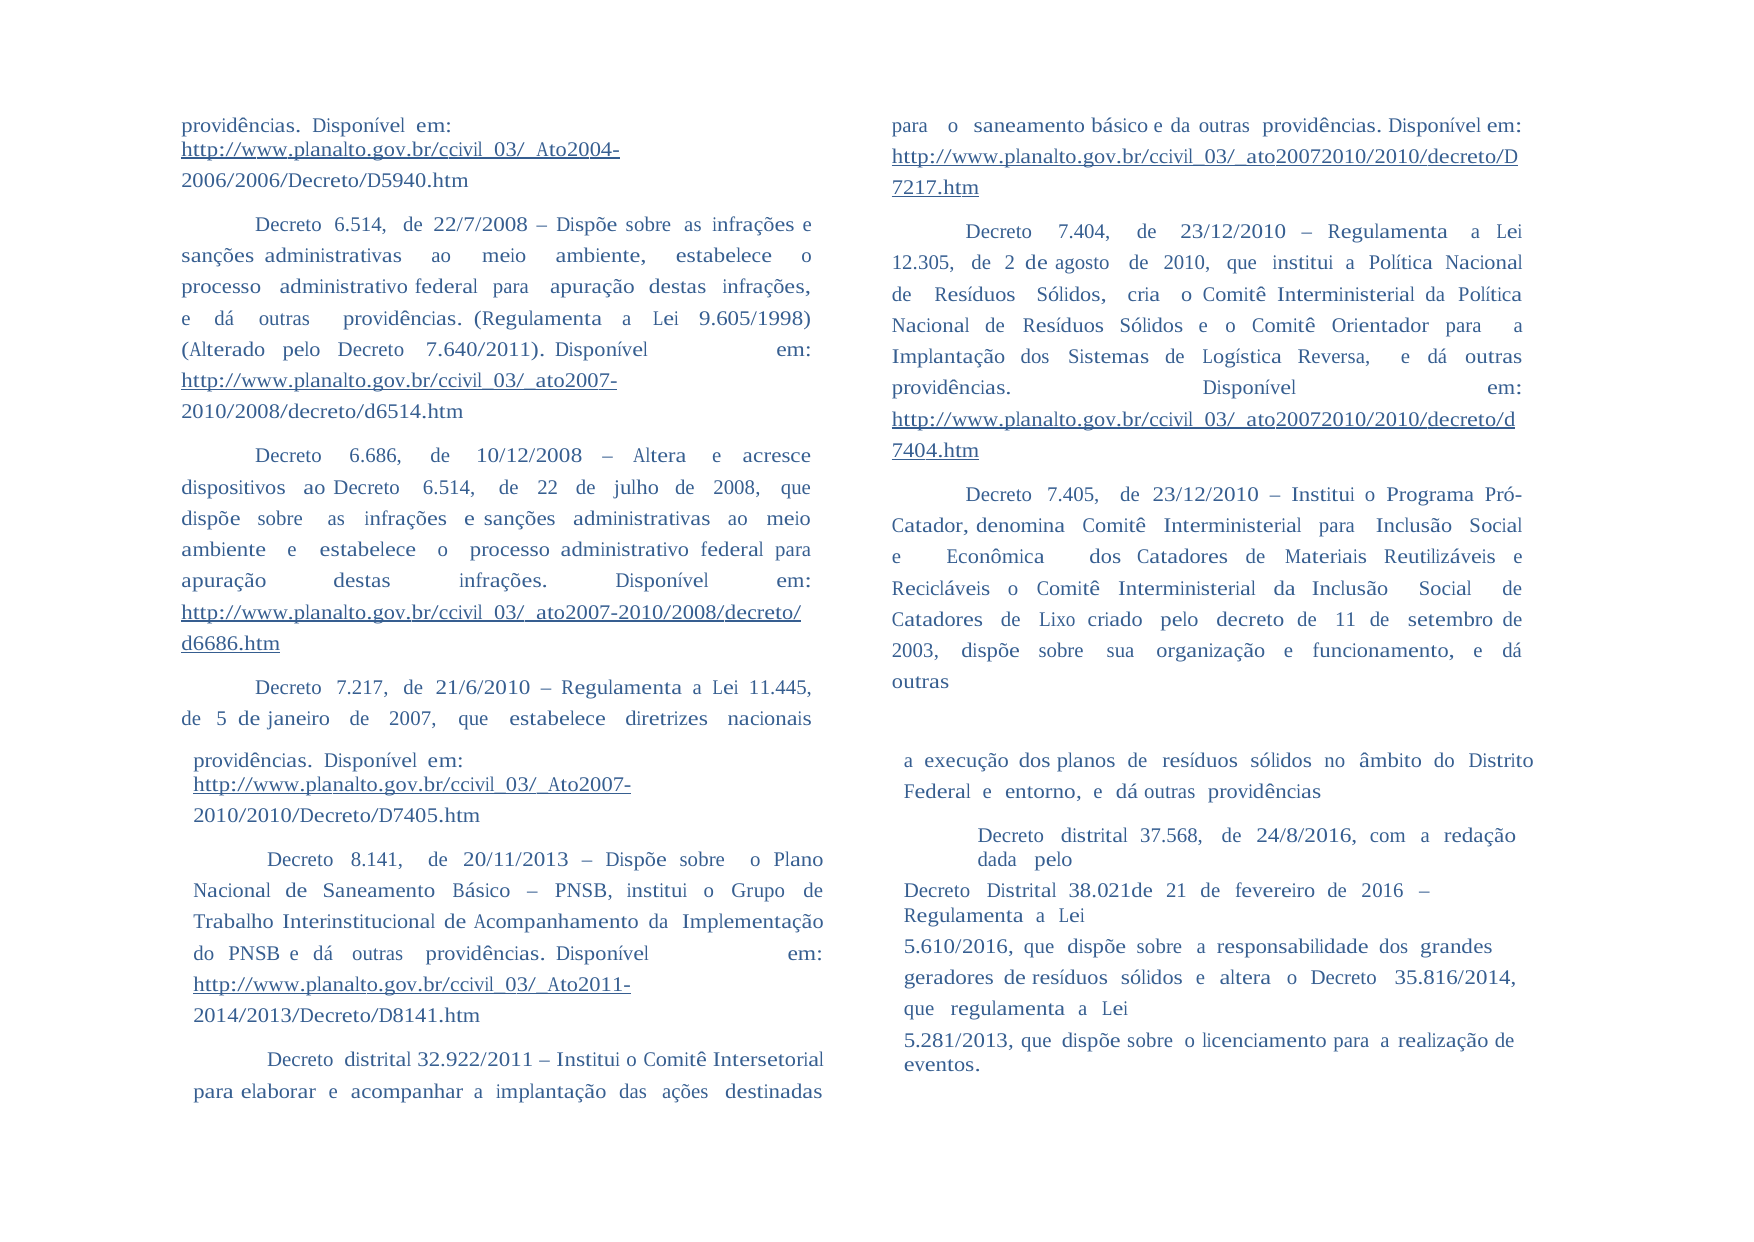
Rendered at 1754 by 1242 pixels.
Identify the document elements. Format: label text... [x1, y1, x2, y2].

text 2010/2008/decreto/d6514.htm [181, 399, 820, 423]
text providências. Disponível em: http://www.planalto.gov.br/ccivil_03/_Ato2007- [193, 748, 825, 796]
text 2014/2013/Decreto/D8141.htm [193, 1003, 820, 1027]
text para o saneamento básico e da outras providências. Disponível em: http://www.planalto.gov.br/ccivil_03/_ato20072010/2010/decreto/D7217.htm [892, 112, 1523, 199]
text 5.281/2013, que dispõe sobre o licenciamento para a realização de eventos. [903, 1028, 1531, 1076]
text a execução dos planos de resíduos sólidos no âmbito do Distrito Federal e entorno, e dá outras providências [903, 748, 1534, 803]
text Decreto 8.141, de 20/11/2013 – Dispõe sobre o Plano Nacional de Saneamento Básico – PNSB, institui o Grupo de Trabalho Interinstitucional de Acompanhamento da Implementação do PNSB e dá outras providências. Disponível em: http://www.planalto.gov.br/ccivil_03/_Ato2011- [193, 847, 823, 996]
text Decreto 6.686, de 10/12/2008 – Altera e acresce dispositivos ao Decreto 6.514, de 22 de julho de 2008, que dispõe sobre as infrações e sanções administrativas ao meio ambiente e estabelece o processo administrativo federal para apuração destas infrações. Disponível em: http://www.planalto.gov.br/ccivil_03/_ato2007-2010/2008/decreto/d6686.htm [181, 443, 812, 655]
text providências. Disponível em: http://www.planalto.gov.br/ccivil_03/_Ato2004- [181, 112, 820, 161]
text Decreto 6.514, de 22/7/2008 – Dispõe sobre as infrações e sanções administrativas ao meio ambiente, estabelece o processo administrativo federal para apuração destas infrações, e dá outras providências. (Regulamenta a Lei 9.605/1998) (Alterado pelo Decreto 7.640/2011). Disponível em: http://www.planalto.gov.br/ccivil_03/_ato2007- [181, 212, 812, 392]
text 2006/2006/Decreto/D5940.htm [181, 168, 820, 192]
text Decreto 7.405, de 23/12/2010 – Institui o Programa Pró-Catador, denomina Comitê Interministerial para Inclusão Social e Econômica dos Catadores de Materiais Reutilizáveis e Recicláveis o Comitê Interministerial da Inclusão Social de Catadores de Lixo criado pelo decreto de 11 de setembro de 2003, dispõe sobre sua organização e funcionamento, e dá outras [892, 482, 1523, 693]
text Decreto distrital 32.922/2011 – Institui o Comitê Intersetorial para elaborar e acompanhar a implantação das ações destinadas [193, 1047, 823, 1103]
text Decreto 7.217, de 21/6/2010 – Regulamenta a Lei 11.445, de 5 de janeiro de 2007, que estabelece diretrizes nacionais [181, 675, 812, 730]
text Decreto distrital 37.568, de 24/8/2016, com a redação dada pelo [977, 823, 1537, 871]
text 5.610/2016, que dispõe sobre a responsabilidade dos grandes geradores de resíduos sólidos e altera o Decreto 35.816/2014, que regulamenta a Lei [903, 934, 1534, 1020]
text Decreto Distrital 38.021de 21 de fevereiro de 2016 – Regulamenta a Lei [903, 878, 1536, 927]
text 2010/2010/Decreto/D7405.htm [193, 803, 820, 827]
text Decreto 7.404, de 23/12/2010 – Regulamenta a Lei 12.305, de 2 de agosto de 2010, que institui a Política Nacional de Resíduos Sólidos, cria o Comitê Interministerial da Política Nacional de Resíduos Sólidos e o Comitê Orientador para a Implantação dos Sistemas de Logística Reversa, e dá outras providências. Disponível em: http://www.planalto.gov.br/ccivil_03/_ato20072010/2010/decreto/d7404.htm [892, 219, 1522, 462]
